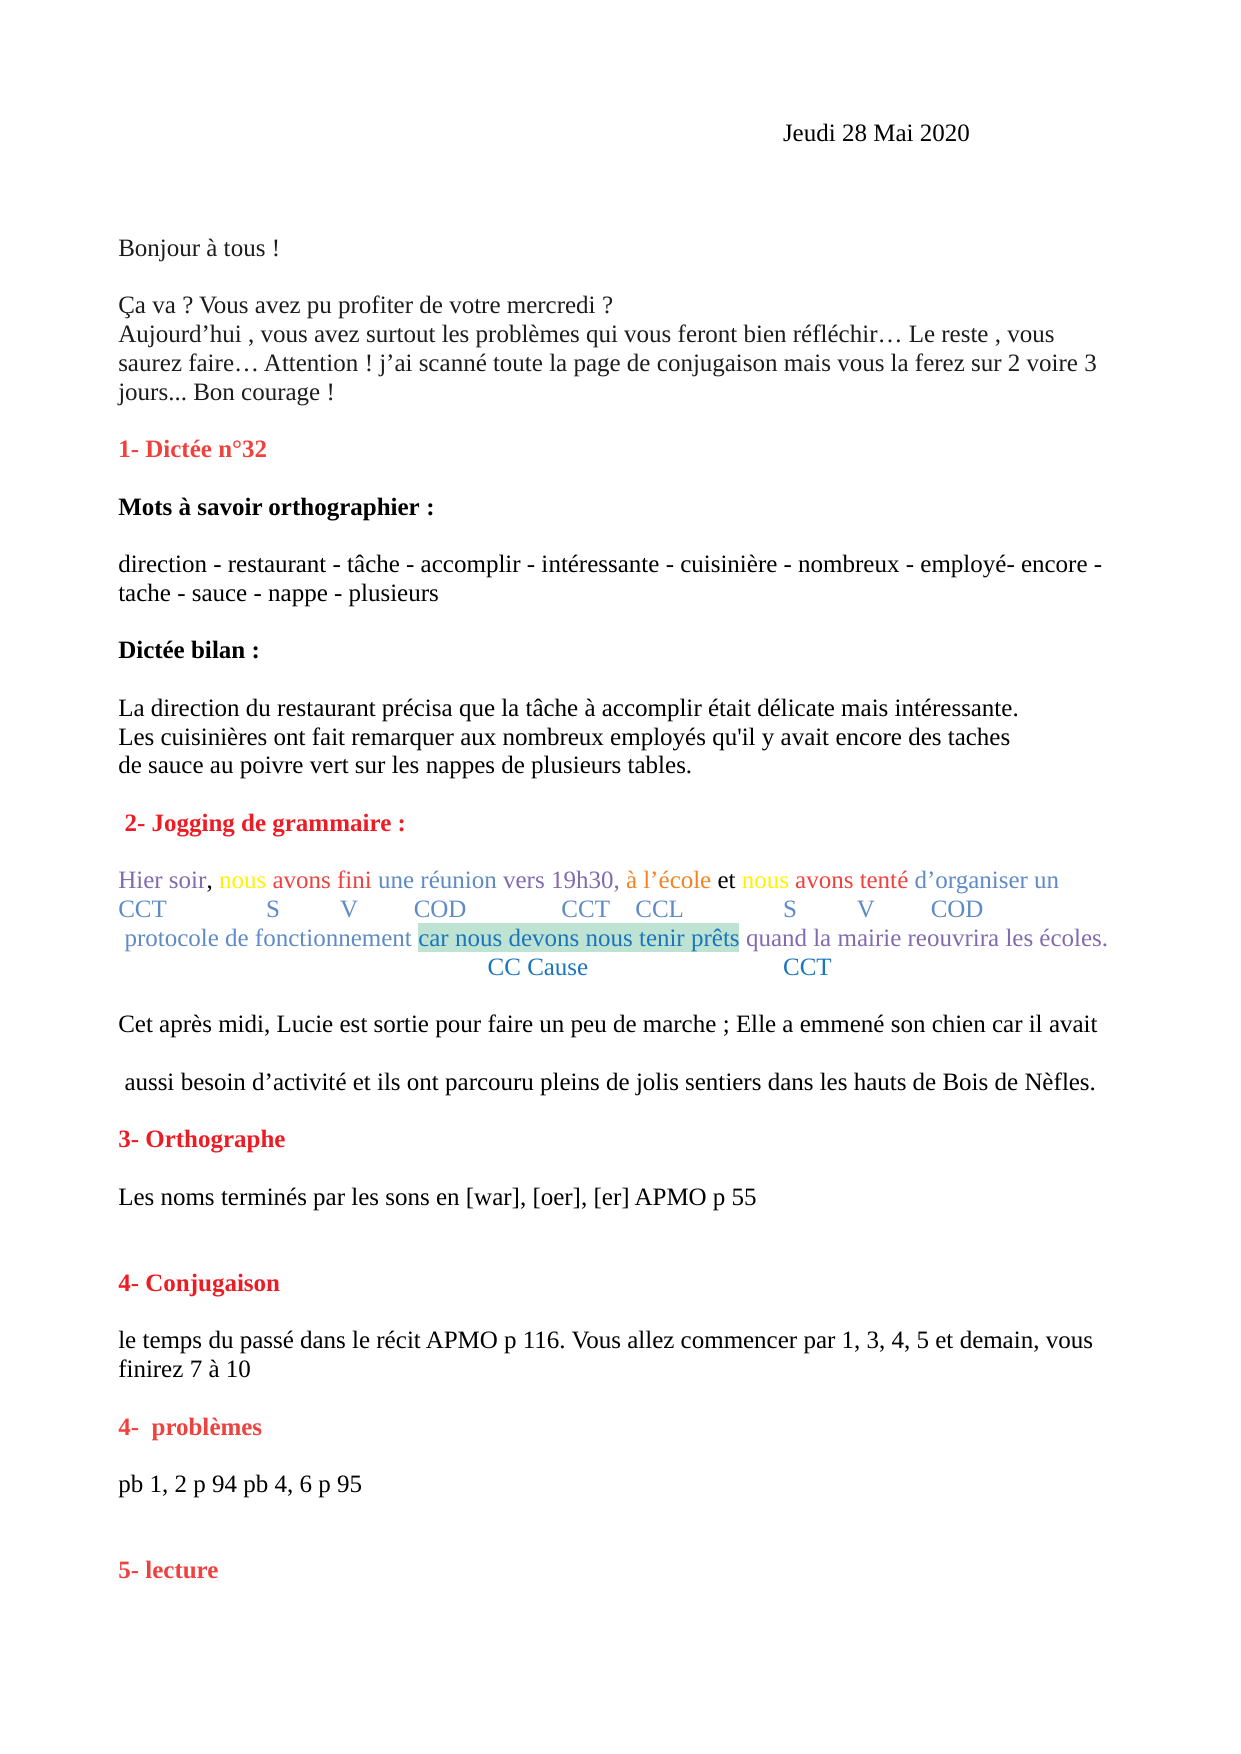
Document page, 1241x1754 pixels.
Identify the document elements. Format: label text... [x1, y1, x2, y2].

text 1- Dictée n°32 [118, 434, 1122, 463]
text 4- Conjugaison [118, 1268, 1122, 1297]
text 4- problèmes [118, 1412, 1122, 1441]
text Hier soir, nous avons fini une réunion vers 19h30, à l’école et nous avons tenté d’organiser un [118, 866, 1122, 894]
text Jeudi 28 Mai 2020 [118, 118, 1122, 147]
text 3- Orthographe [118, 1124, 1122, 1153]
text CC Cause CCT [118, 952, 1122, 981]
text Les noms terminés par les sons en [war], [oer], [er] APMO p 55 [118, 1182, 1122, 1211]
text Aujourd’hui , vous avez surtout les problèmes qui vous feront bien réfléchir… Le reste , vous saurez faire… Attention ! j’ai scanné toute la page de conjugaison mais vous la ferez sur 2 voire 3 jours... Bon courage ! [118, 319, 1122, 406]
text 2- Jogging de grammaire : [118, 808, 1122, 837]
text 5- lecture [118, 1556, 1122, 1584]
text de sauce au poivre vert sur les nappes de plusieurs tables. [118, 751, 1122, 779]
text La direction du restaurant précisa que la tâche à accomplir était délicate mais intéressante. [118, 693, 1122, 722]
text Cet après midi, Lucie est sortie pour faire un peu de marche ; Elle a emmené son chien car il avait [118, 1009, 1122, 1038]
text Ça va ? Vous avez pu profiter de votre mercredi ? [118, 291, 1122, 319]
text Bonjour à tous ! [118, 233, 1122, 262]
text Les cuisinières ont fait remarquer aux nombreux employés qu'il y avait encore des taches [118, 722, 1122, 751]
text CCT S V COD CCT CCL S V COD [118, 894, 1122, 923]
text aussi besoin d’activité et ils ont parcouru pleins de jolis sentiers dans les hauts de Bois de Nèfles. [118, 1067, 1122, 1096]
text Mots à savoir orthographier : [118, 492, 1122, 521]
text Dictée bilan : [118, 636, 1122, 664]
text le temps du passé dans le récit APMO p 116. Vous allez commencer par 1, 3, 4, 5 et demain, vous finirez 7 à 10 [118, 1326, 1122, 1383]
text protocole de fonctionnement car nous devons nous tenir prêts quand la mairie reouvrira les écoles. [118, 923, 1122, 952]
text direction - restaurant - tâche - accomplir - intéressante - cuisinière - nombreux - employé- encore - tache - sauce - nappe - plusieurs [118, 549, 1122, 607]
text pb 1, 2 p 94 pb 4, 6 p 95 [118, 1469, 1122, 1498]
